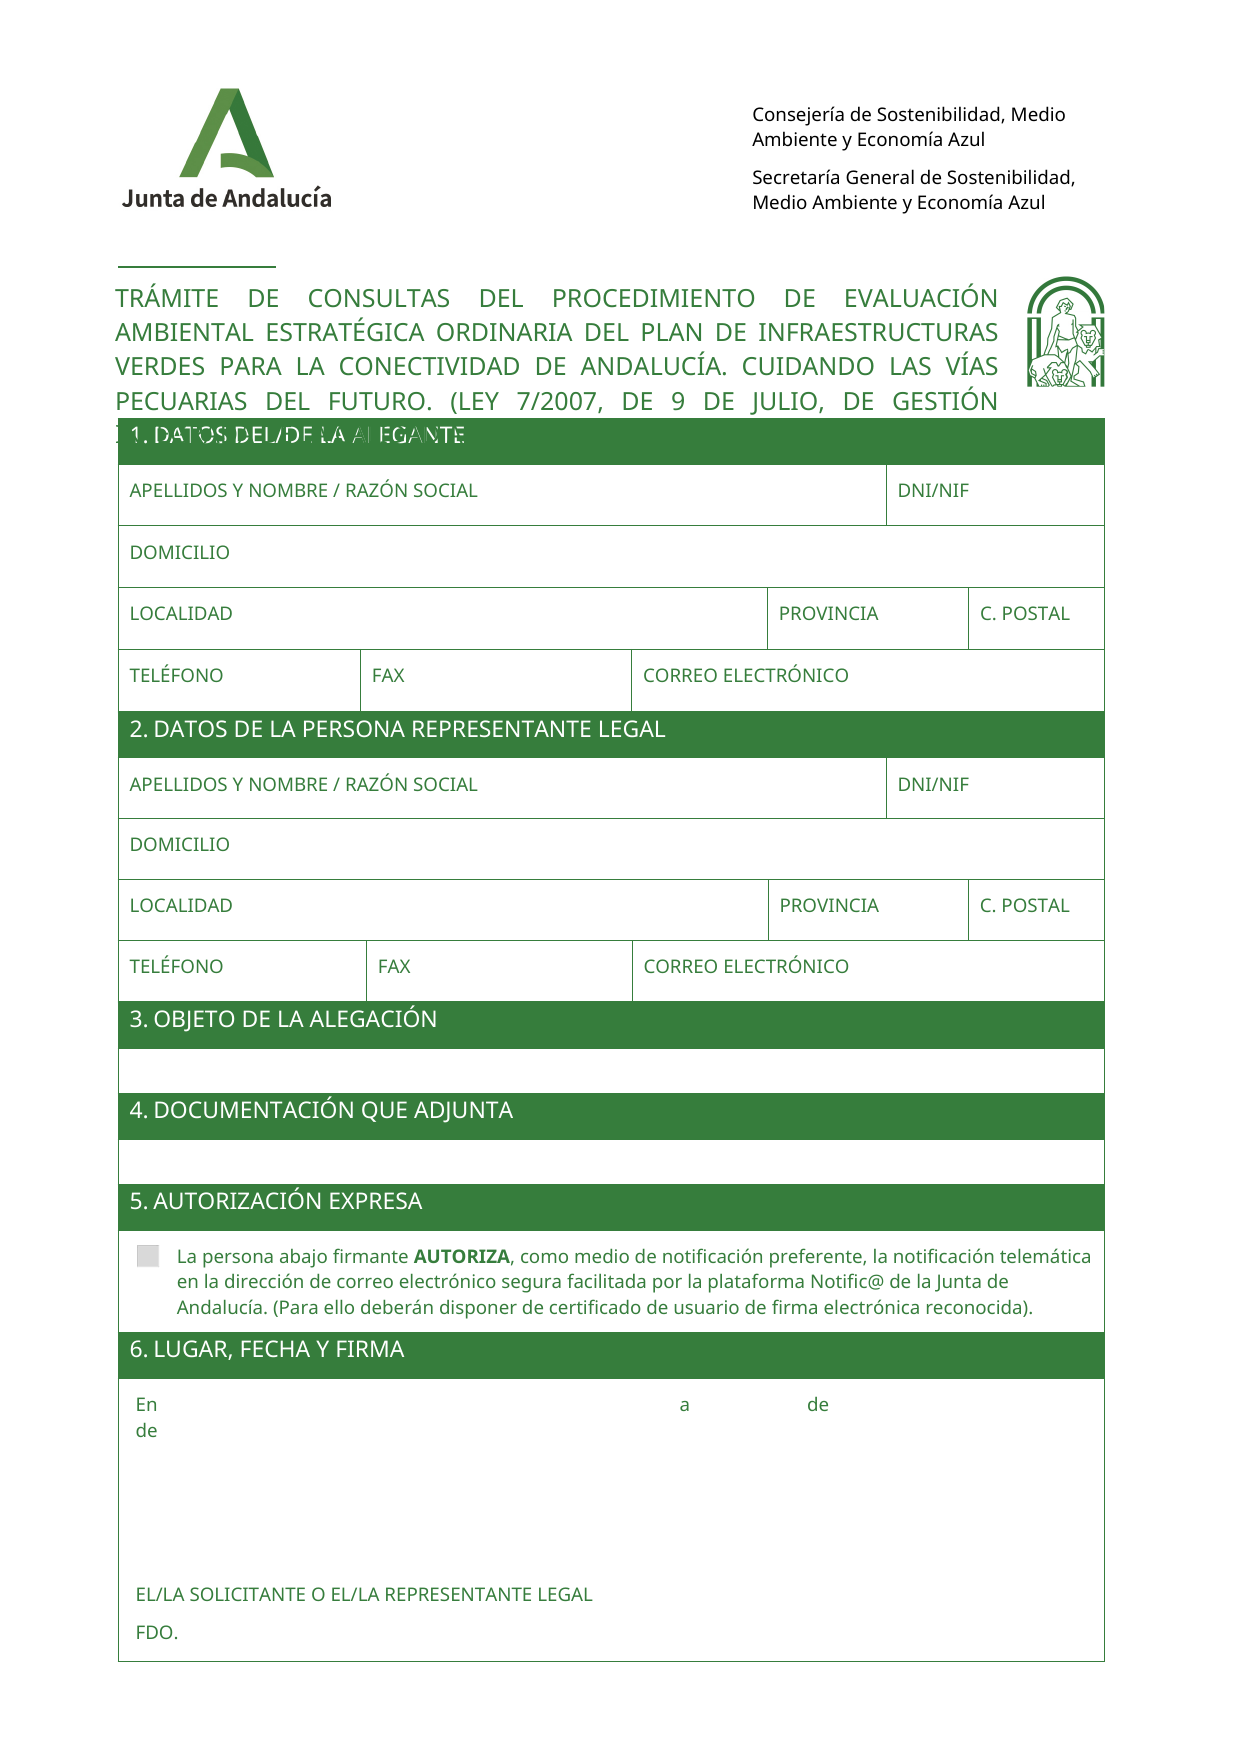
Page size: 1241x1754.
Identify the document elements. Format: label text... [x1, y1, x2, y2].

table_cell LOCALIDAD [119, 588, 767, 649]
table_cell FAX [361, 650, 631, 711]
table_cell DNI/NIF [887, 758, 1104, 818]
table_cell La persona abajo firmante AUTORIZA, como medio de notificación preferente, la notificación telemática en la dirección de correo electrónico segura facilitada por la plataforma Notific@ de la Junta de Andalucía. (Para ello deberán disponer de certificado de usuario de firma electrónica reconocida). [119, 1231, 1104, 1332]
table_cell DNI/NIF [887, 465, 1104, 525]
table_cell APELLIDOS Y NOMBRE / RAZÓN SOCIAL [119, 465, 886, 525]
table_cell DOMICILIO [119, 526, 1104, 587]
table_cell [119, 1140, 1104, 1184]
table_cell CORREO ELECTRÓNICO [633, 941, 1104, 1001]
table_cell LUGAR, FECHA Y FIRMA [119, 1333, 1104, 1378]
picture [1027, 274, 1105, 387]
table_cell PROVINCIA [768, 588, 968, 649]
table_cell TELÉFONO [119, 941, 366, 1001]
table_cell [119, 1049, 1104, 1093]
table_header OBJETO DE LA ALEGACIÓN [119, 1003, 1104, 1048]
table_header DATOS DEL/DE LA ALEGANTE [119, 419, 1104, 464]
table_cell LOCALIDAD [119, 880, 768, 940]
table_cell CORREO ELECTRÓNICO [632, 650, 1104, 711]
table_cell DOMICILIO [119, 819, 1104, 879]
table_cell APELLIDOS Y NOMBRE / RAZÓN SOCIAL [119, 758, 886, 818]
table_cell TELÉFONO [119, 650, 360, 711]
table_cell DOCUMENTACIÓN QUE ADJUNTA [119, 1094, 1104, 1139]
table_header DATOS DE LA PERSONA REPRESENTANTE LEGAL [119, 713, 1104, 757]
table_cell C. POSTAL [969, 588, 1104, 649]
picture [102, 72, 351, 223]
table_cell EL/LA SOLICITANTE O EL/LA REPRESENTANTE LEGAL FDO. [119, 1455, 1104, 1661]
table_cell AUTORIZACIÓN EXPRESA [119, 1185, 1104, 1230]
table_cell PROVINCIA [769, 880, 968, 940]
table_cell En a de de [119, 1379, 1104, 1455]
table_cell FAX [367, 941, 632, 1001]
picture [136, 1244, 160, 1268]
table_cell C. POSTAL [969, 880, 1104, 940]
